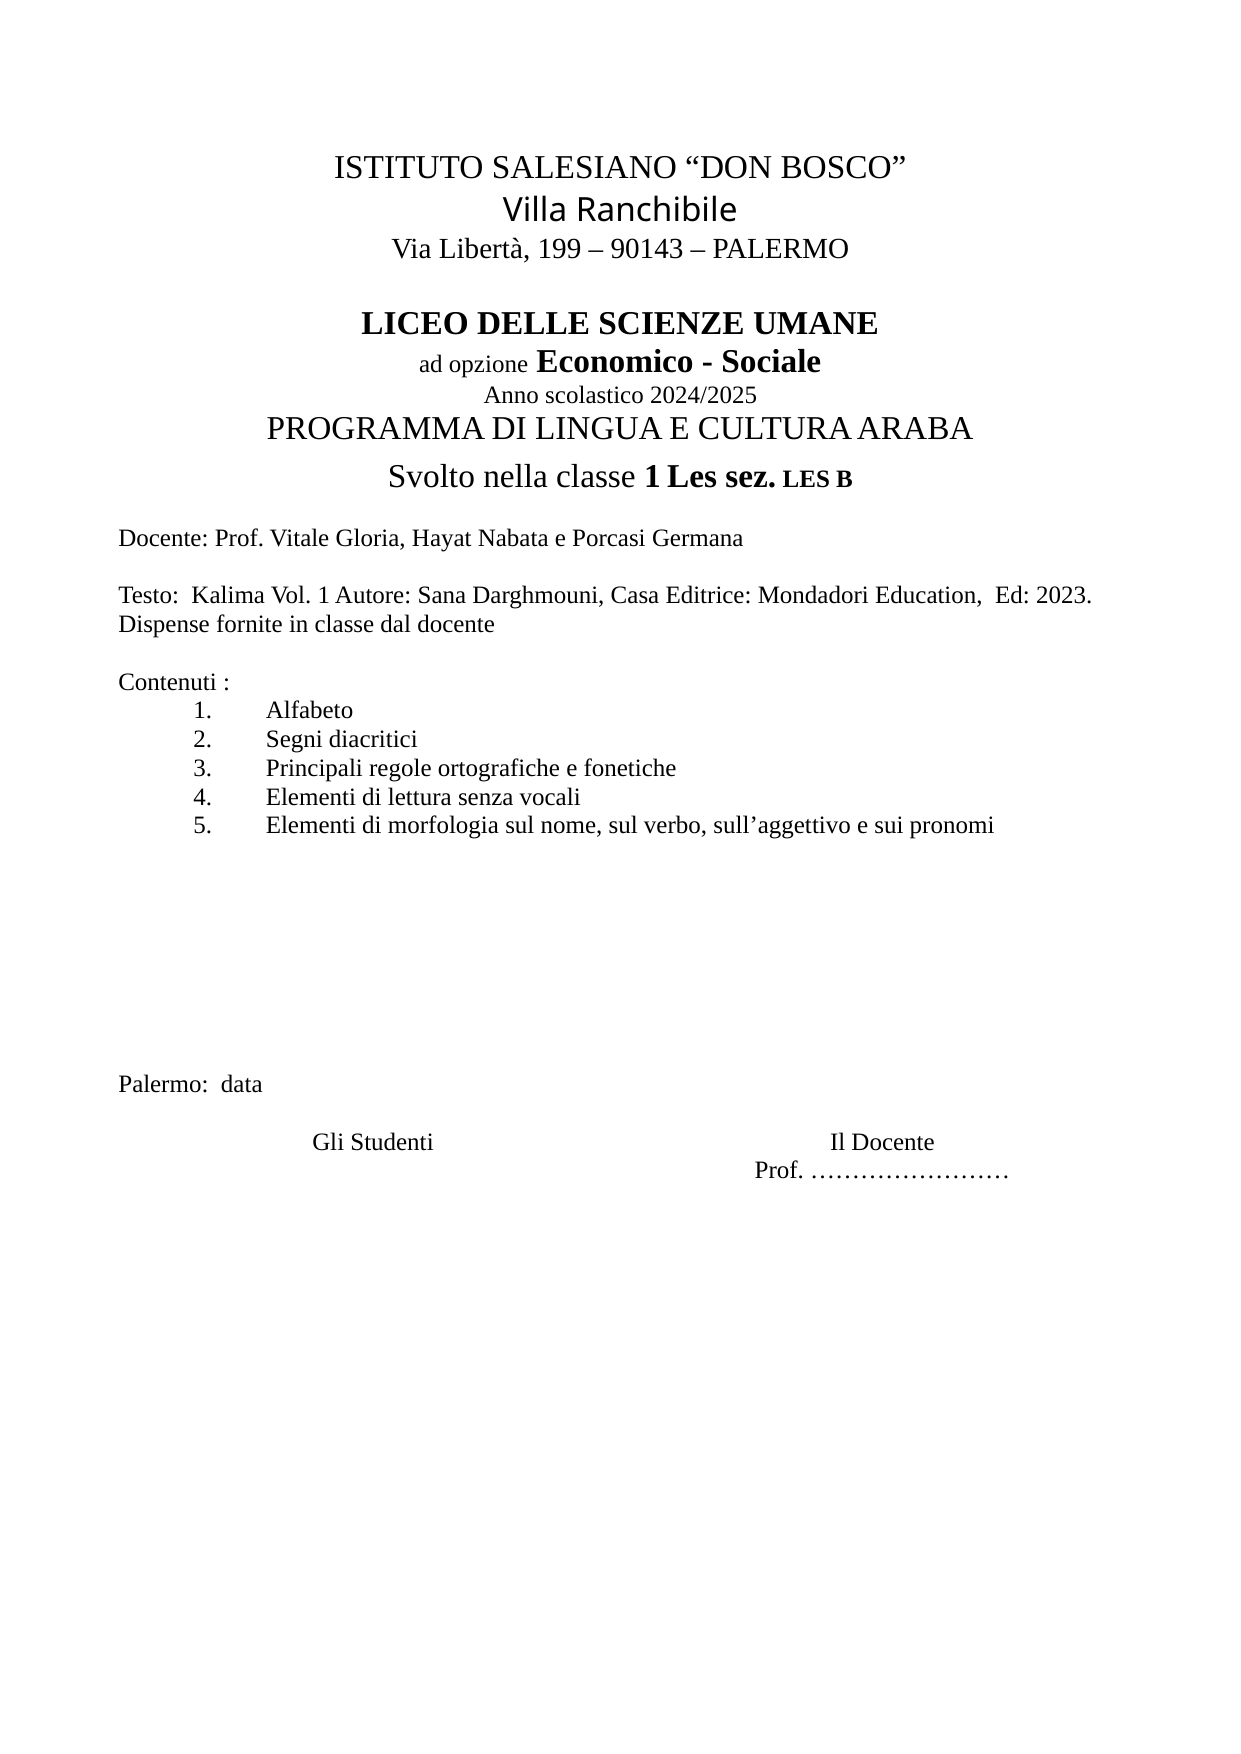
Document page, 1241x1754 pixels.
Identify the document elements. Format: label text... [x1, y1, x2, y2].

text Villa Ranchibile [118, 186, 1122, 231]
text Svolto nella classe 1 Les sez. LES B [118, 447, 1122, 494]
text PROGRAMMA DI LINGUA E CULTURA ARABA [118, 409, 1122, 447]
table_header Il Docente Prof. …………………… [628, 1127, 1137, 1219]
list Elementi di morfologia sul nome, sul verbo, sull’aggettivo e sui pronomi [193, 810, 1122, 839]
text Docente: Prof. Vitale Gloria, Hayat Nabata e Porcasi Germana [118, 523, 1122, 552]
list Alfabeto [193, 695, 1122, 724]
text ISTITUTO SALESIANO “DON BOSCO” [118, 148, 1122, 186]
text Dispense fornite in classe dal docente [118, 609, 1122, 638]
text Testo: Kalima Vol. 1 Autore: Sana Darghmouni, Casa Editrice: Mondadori Education, Ed: 2023. [118, 580, 1122, 609]
list Segni diacritici [193, 724, 1122, 753]
list Elementi di lettura senza vocali [193, 782, 1122, 810]
text ad opzione Economico - Sociale [118, 342, 1122, 380]
list Principali regole ortografiche e fonetiche [193, 753, 1122, 782]
text LICEO DELLE SCIENZE UMANE [118, 303, 1122, 342]
text Contenuti : [118, 667, 1122, 695]
text Via Libertà, 199 – 90143 – PALERMO [118, 231, 1122, 265]
table_header Gli Studenti [118, 1127, 627, 1219]
text Palermo: data [118, 1069, 1122, 1098]
text Anno scolastico 2024/2025 [118, 380, 1122, 409]
